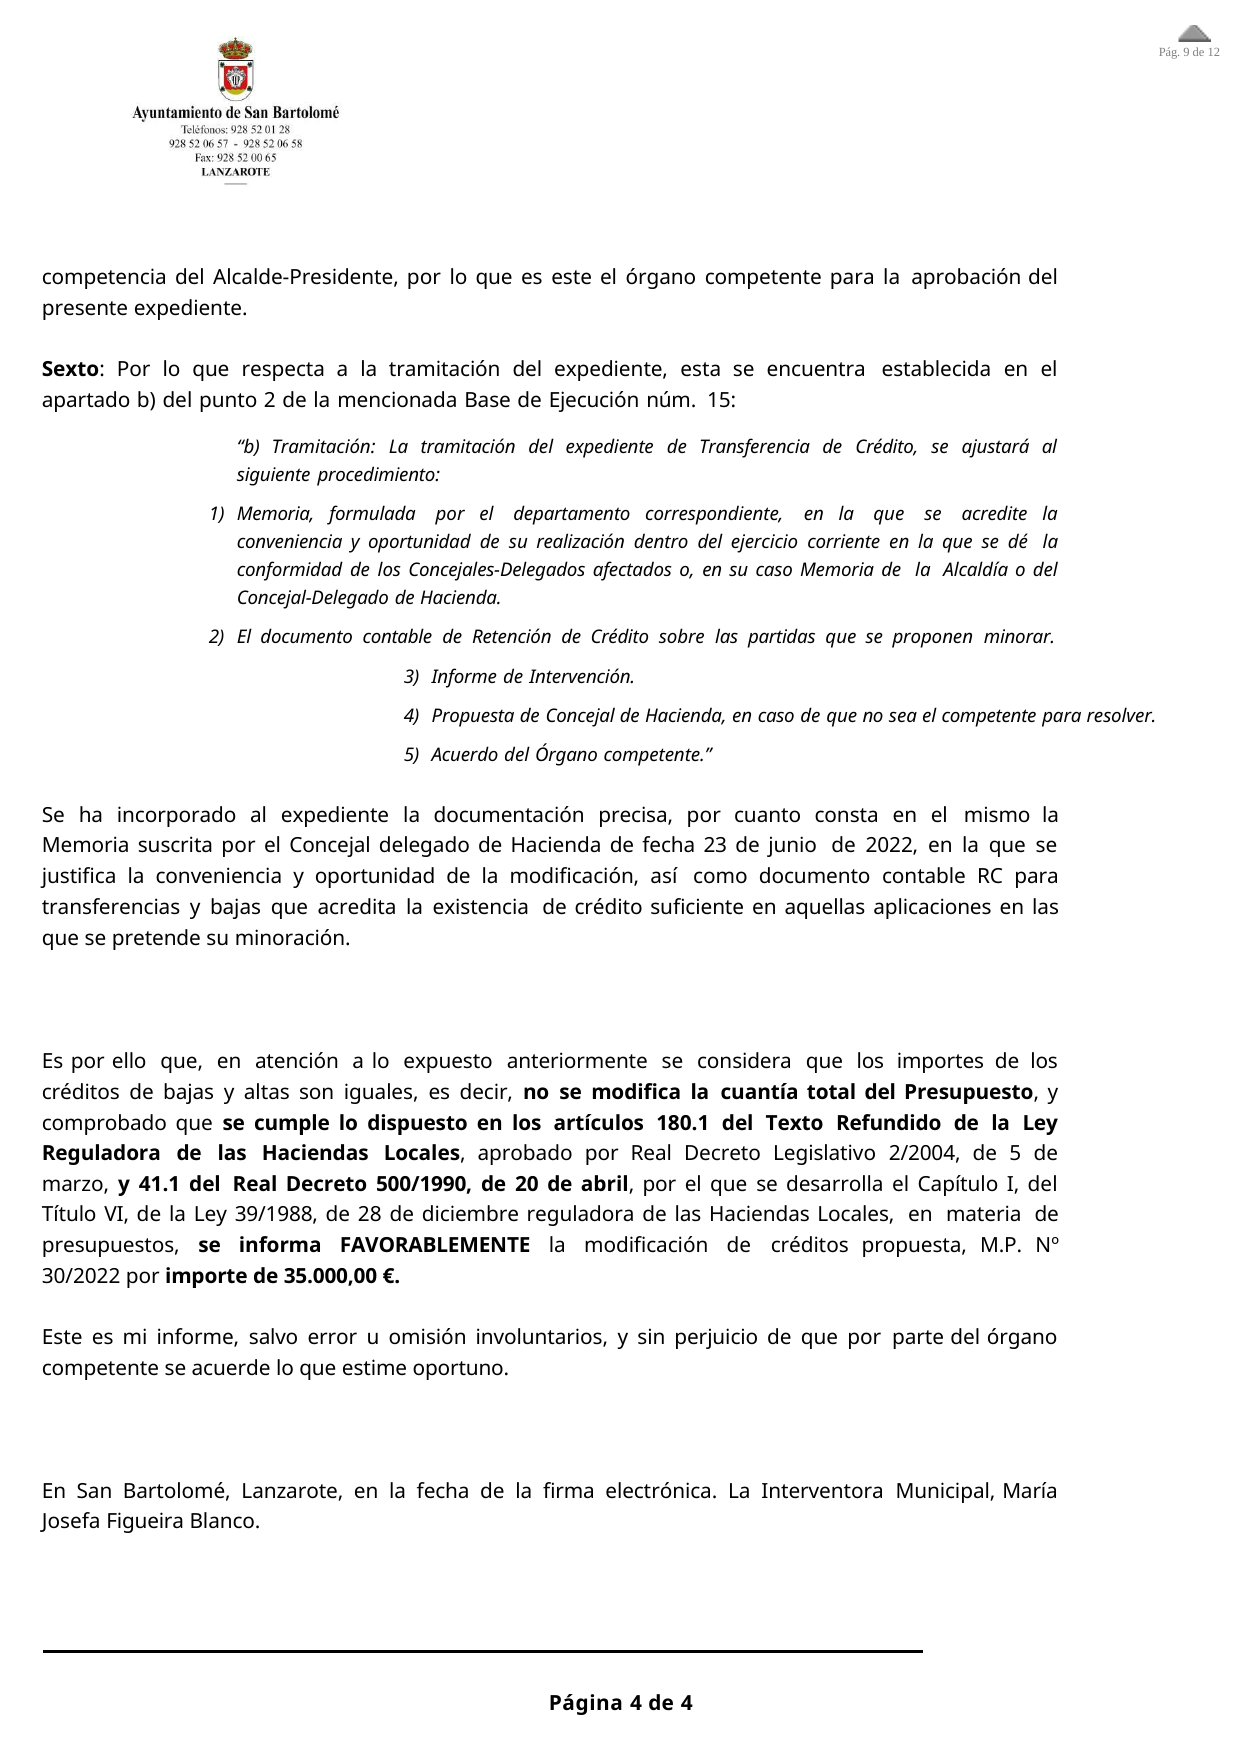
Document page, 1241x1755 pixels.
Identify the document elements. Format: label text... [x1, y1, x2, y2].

picture [1177, 25, 1211, 42]
text Este es mi informe, salvo error u omisión involuntarios, y sin perjuicio de que por parte del órgano competente se acuerde lo que estime oportuno. [42, 1322, 1058, 1381]
text competencia del Alcalde-Presidente, por lo que es este el órgano competente para la aprobación del presente expediente. [42, 262, 1058, 322]
list Memoria, formulada por el departamento correspondiente, en la que se acredite la conveniencia y oportunidad de su realización dentro del ejercicio corriente en la que se dé la conformidad de los Concejales-Delegados afectados o, en su caso Memoria de la Alcaldía o del Concejal-Delegado de Hacienda. [208, 500, 1058, 610]
text Sexto: Por lo que respecta a la tramitación del expediente, esta se encuentra establecida en el apartado b) del punto 2 de la mencionada Base de Ejecución núm. 15: [42, 354, 1059, 414]
text Página 4 de 4 [230, 1688, 1011, 1717]
list Propuesta de Concejal de Hacienda, en caso de que no sea el competente para resolver. [403, 702, 1232, 728]
text Es por ello que, en atención a lo expuesto anteriormente se considera que los importes de los créditos de bajas y altas son iguales, es decir, no se modifica la cuantía total del Presupuesto, y comprobado que se cumple lo dispuesto en los artículos 180.1 del Texto Refundido de la Ley Reguladora de las Haciendas Locales, aprobado por Real Decreto Legislativo 2/2004, de 5 de marzo, y 41.1 del Real Decreto 500/1990, de 20 de abril, por el que se desarrolla el Capítulo I, del Título VI, de la Ley 39/1988, de 28 de diciembre reguladora de las Haciendas Locales, en materia de presupuestos, se informa FAVORABLEMENTE la modificación de créditos propuesta, M.P. Nº 30/2022 por importe de 35.000,00 €. [42, 1046, 1059, 1289]
list El documento contable de Retención de Crédito sobre las partidas que se proponen minorar. [208, 624, 1058, 649]
picture [130, 36, 342, 186]
text Se ha incorporado al expediente la documentación precisa, por cuanto consta en el mismo la Memoria suscrita por el Concejal delegado de Hacienda de fecha 23 de junio de 2022, en la que se justifica la conveniencia y oportunidad de la modificación, así como documento contable RC para transferencias y bajas que acredita la existencia de crédito suficiente en aquellas aplicaciones en las que se pretende su minoración. [42, 800, 1059, 952]
text “b) Tramitación: La tramitación del expediente de Transferencia de Crédito, se ajustará al siguiente procedimiento: [237, 433, 1058, 487]
list Informe de Intervención. [403, 663, 1232, 688]
list Acuerdo del Órgano competente.” [403, 741, 1232, 767]
text En San Bartolomé, Lanzarote, en la fecha de la firma electrónica. La Interventora Municipal, María Josefa Figueira Blanco. [42, 1476, 1058, 1535]
